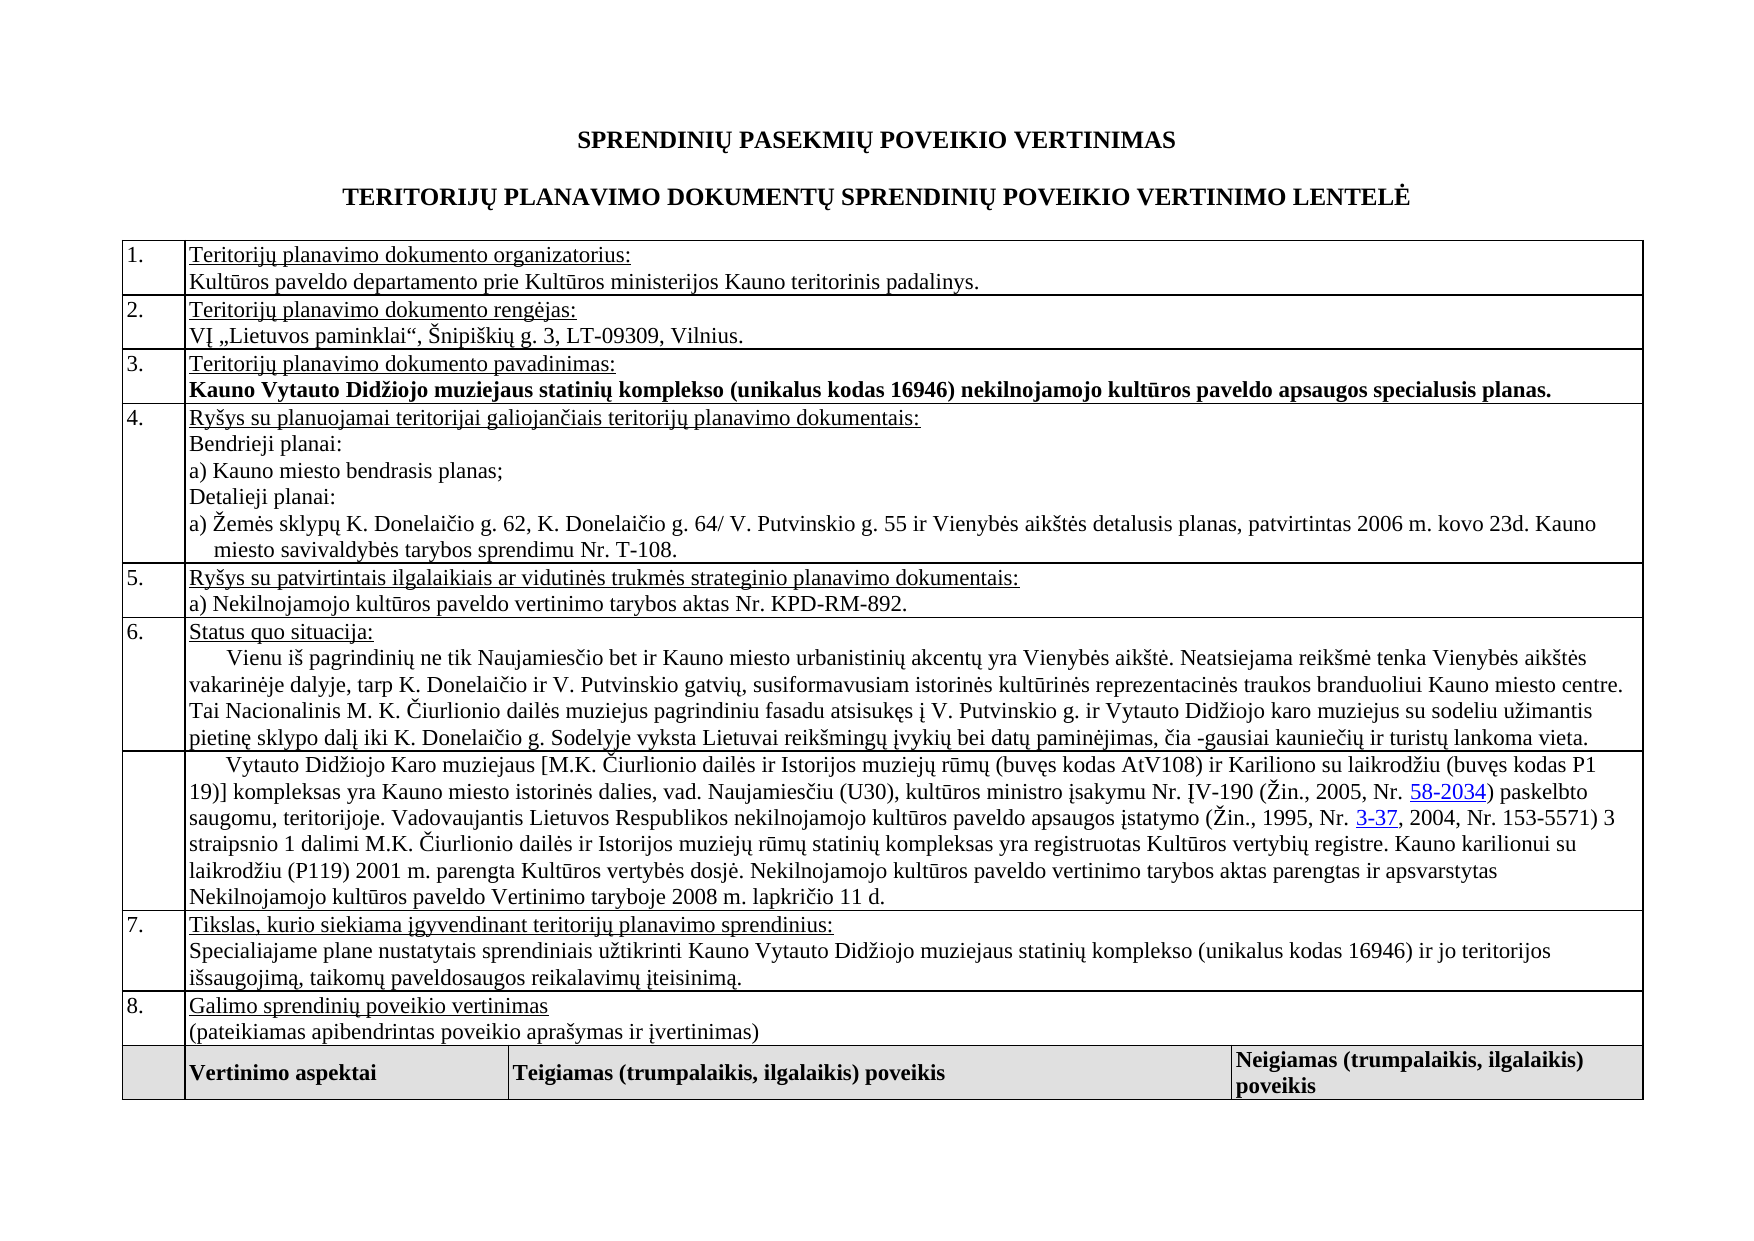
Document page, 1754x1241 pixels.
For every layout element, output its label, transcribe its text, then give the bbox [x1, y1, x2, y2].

table_cell [123, 1046, 184, 1099]
table_cell 3. [123, 350, 184, 403]
table_cell 8. [123, 992, 184, 1044]
table_cell [123, 752, 184, 909]
table_cell 7. [123, 911, 184, 990]
table_cell 4. [123, 404, 184, 562]
text TERITORIJŲ PLANAVIMO DOKUMENTŲ SPRENDINIŲ POVEIKIO VERTINIMO LENTELĖ [118, 182, 1635, 211]
table_cell Vertinimo aspektai [186, 1046, 508, 1099]
table_cell Teigiamas (trumpalaikis, ilgalaikis) poveikis [509, 1046, 1231, 1099]
table_cell Neigiamas (trumpalaikis, ilgalaikis) poveikis [1232, 1046, 1642, 1099]
table_header 1. [123, 241, 184, 294]
table_cell 6. [123, 618, 184, 750]
table_cell 2. [123, 296, 184, 348]
table_cell 5. [123, 564, 184, 617]
text SPRENDINIŲ PASEKMIŲ POVEIKIO VERTINIMAS [118, 125, 1635, 153]
